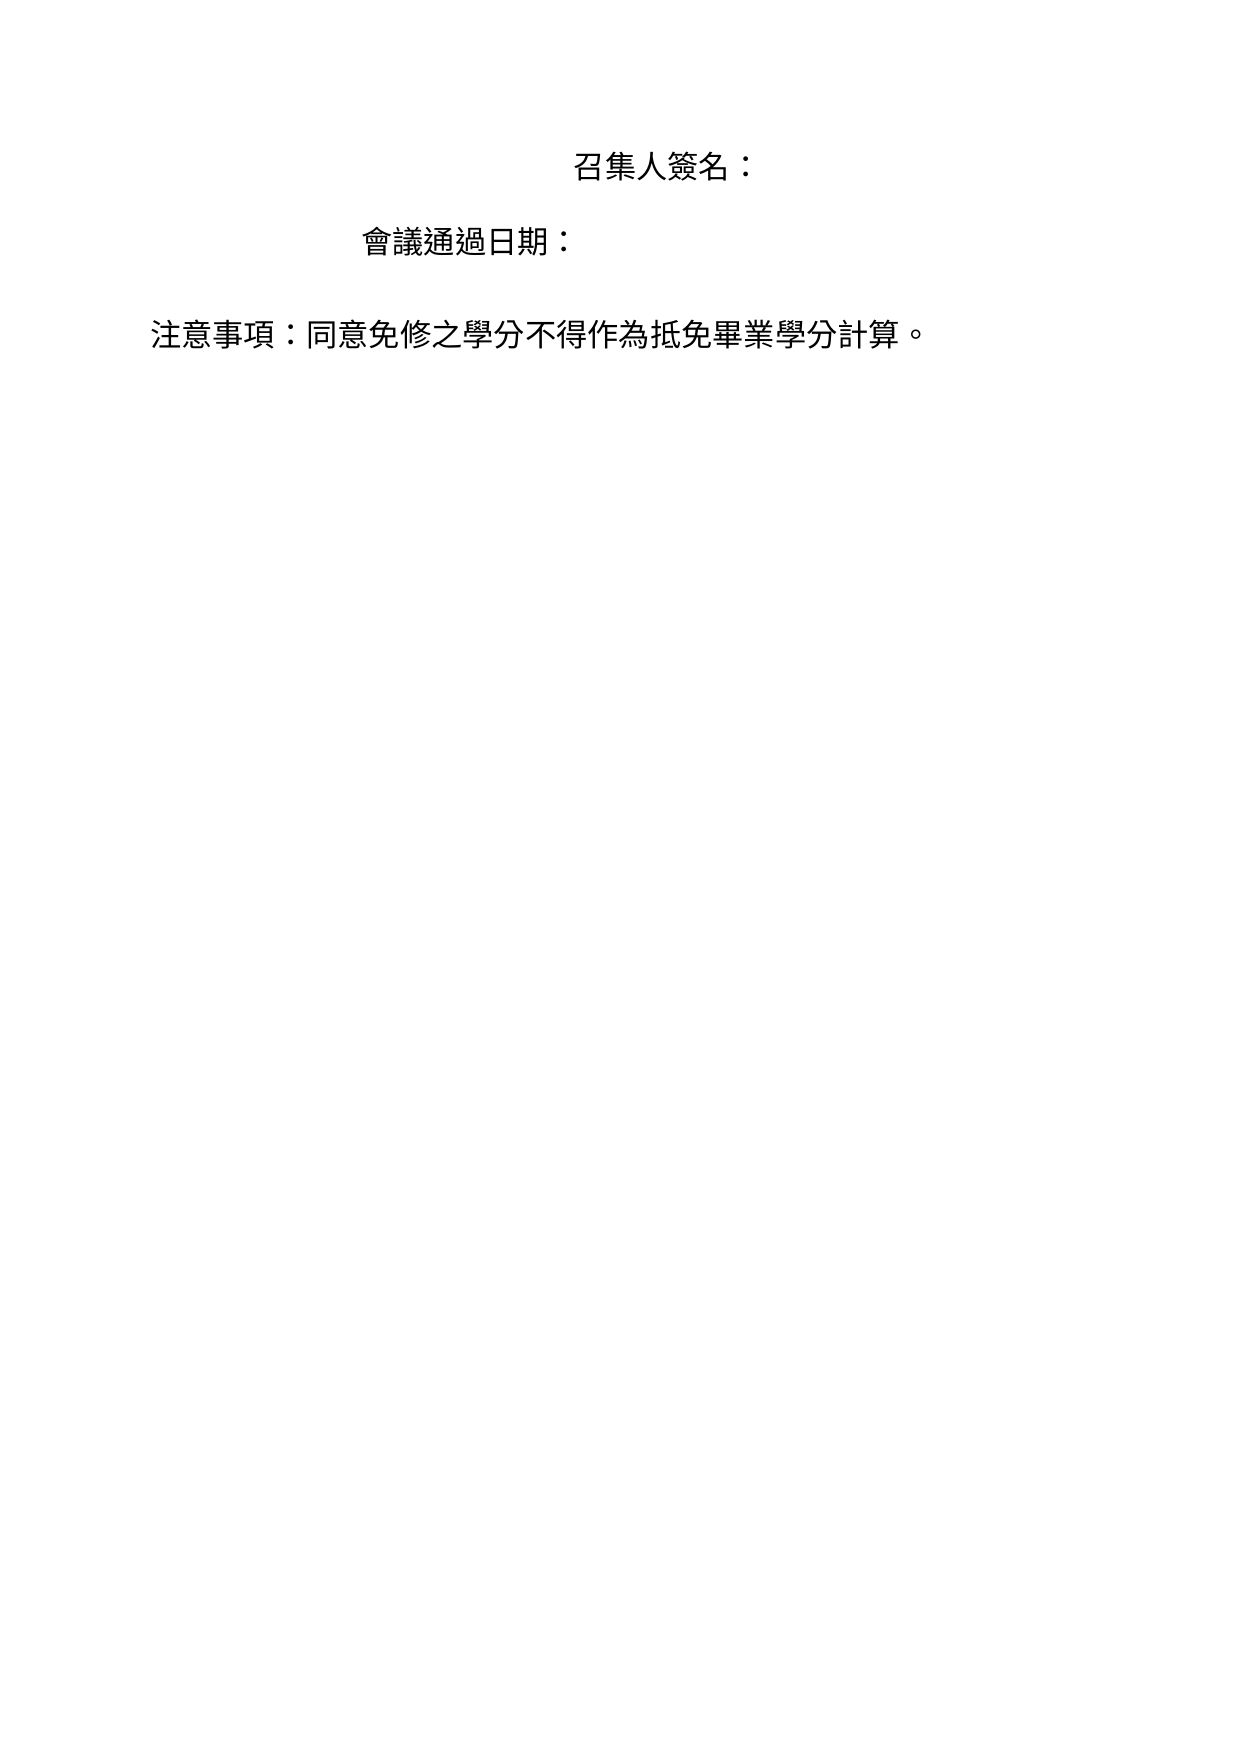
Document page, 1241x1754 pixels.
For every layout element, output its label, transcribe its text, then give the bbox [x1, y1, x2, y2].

text 注意事項：同意免修之學分不得作為抵免畢業學分計算。 [150, 296, 1090, 371]
text 會議通過日期： [150, 202, 1090, 277]
text 召集人簽名： [550, 127, 1090, 202]
